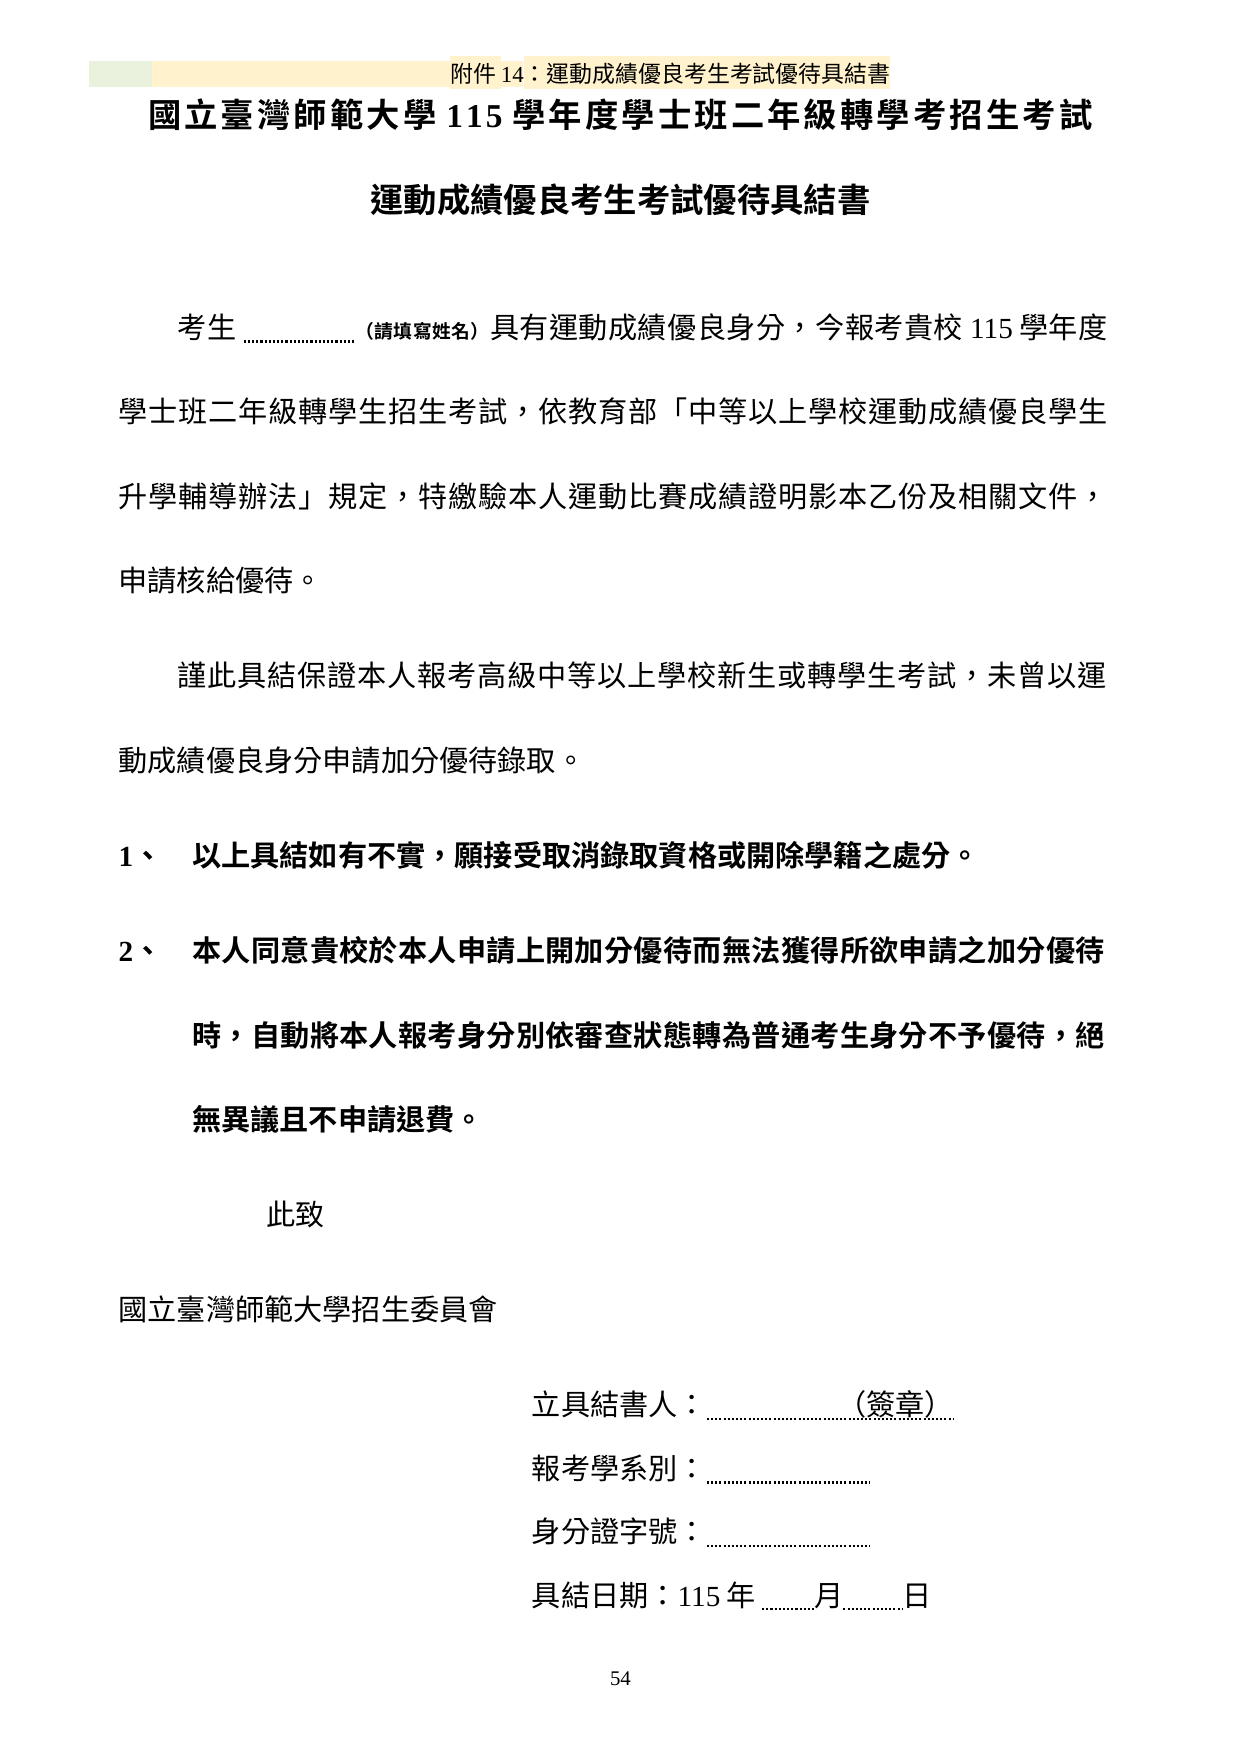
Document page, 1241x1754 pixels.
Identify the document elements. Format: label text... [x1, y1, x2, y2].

text 具結日期：115年 月 日 [532, 1572, 1152, 1614]
text 此致 [118, 1192, 1108, 1234]
text 國立臺灣師範大學招生委員會 [118, 1287, 1108, 1329]
text 身分證字號： [532, 1509, 1152, 1551]
list 本人同意貴校於本人申請上開加分優待而無法獲得所欲申請之加分優待時，自動將本人報考身分別依審查狀態轉為普通考生身分不予優待，絕無異議且不申請退費。 [118, 928, 1108, 1139]
text 報考學系別： [532, 1445, 1152, 1487]
subtitle 運動成績優良考生考試優待具結書 [89, 174, 1152, 222]
text 立具結書人： （簽章） [532, 1382, 1078, 1424]
list 以上具結如有不實，願接受取消錄取資格或開除學籍之處分。 [118, 833, 1108, 875]
text 考生 （請填寫姓名）具有運動成績優良身分，今報考貴校115學年度學士班二年級轉學生招生考試，依教育部「中等以上學校運動成績優良學生升學輔導辦法」規定，特繳驗本人運動比賽成績證明影本乙份及相關文件，申請核給優待。 [118, 304, 1108, 600]
text 國立臺灣師範大學115學年度學士班二年級轉學考招生考試 [89, 89, 1152, 137]
text 謹此具結保證本人報考高級中等以上學校新生或轉學生考試，未曾以運動成績優良身分申請加分優待錄取。 [118, 653, 1108, 780]
